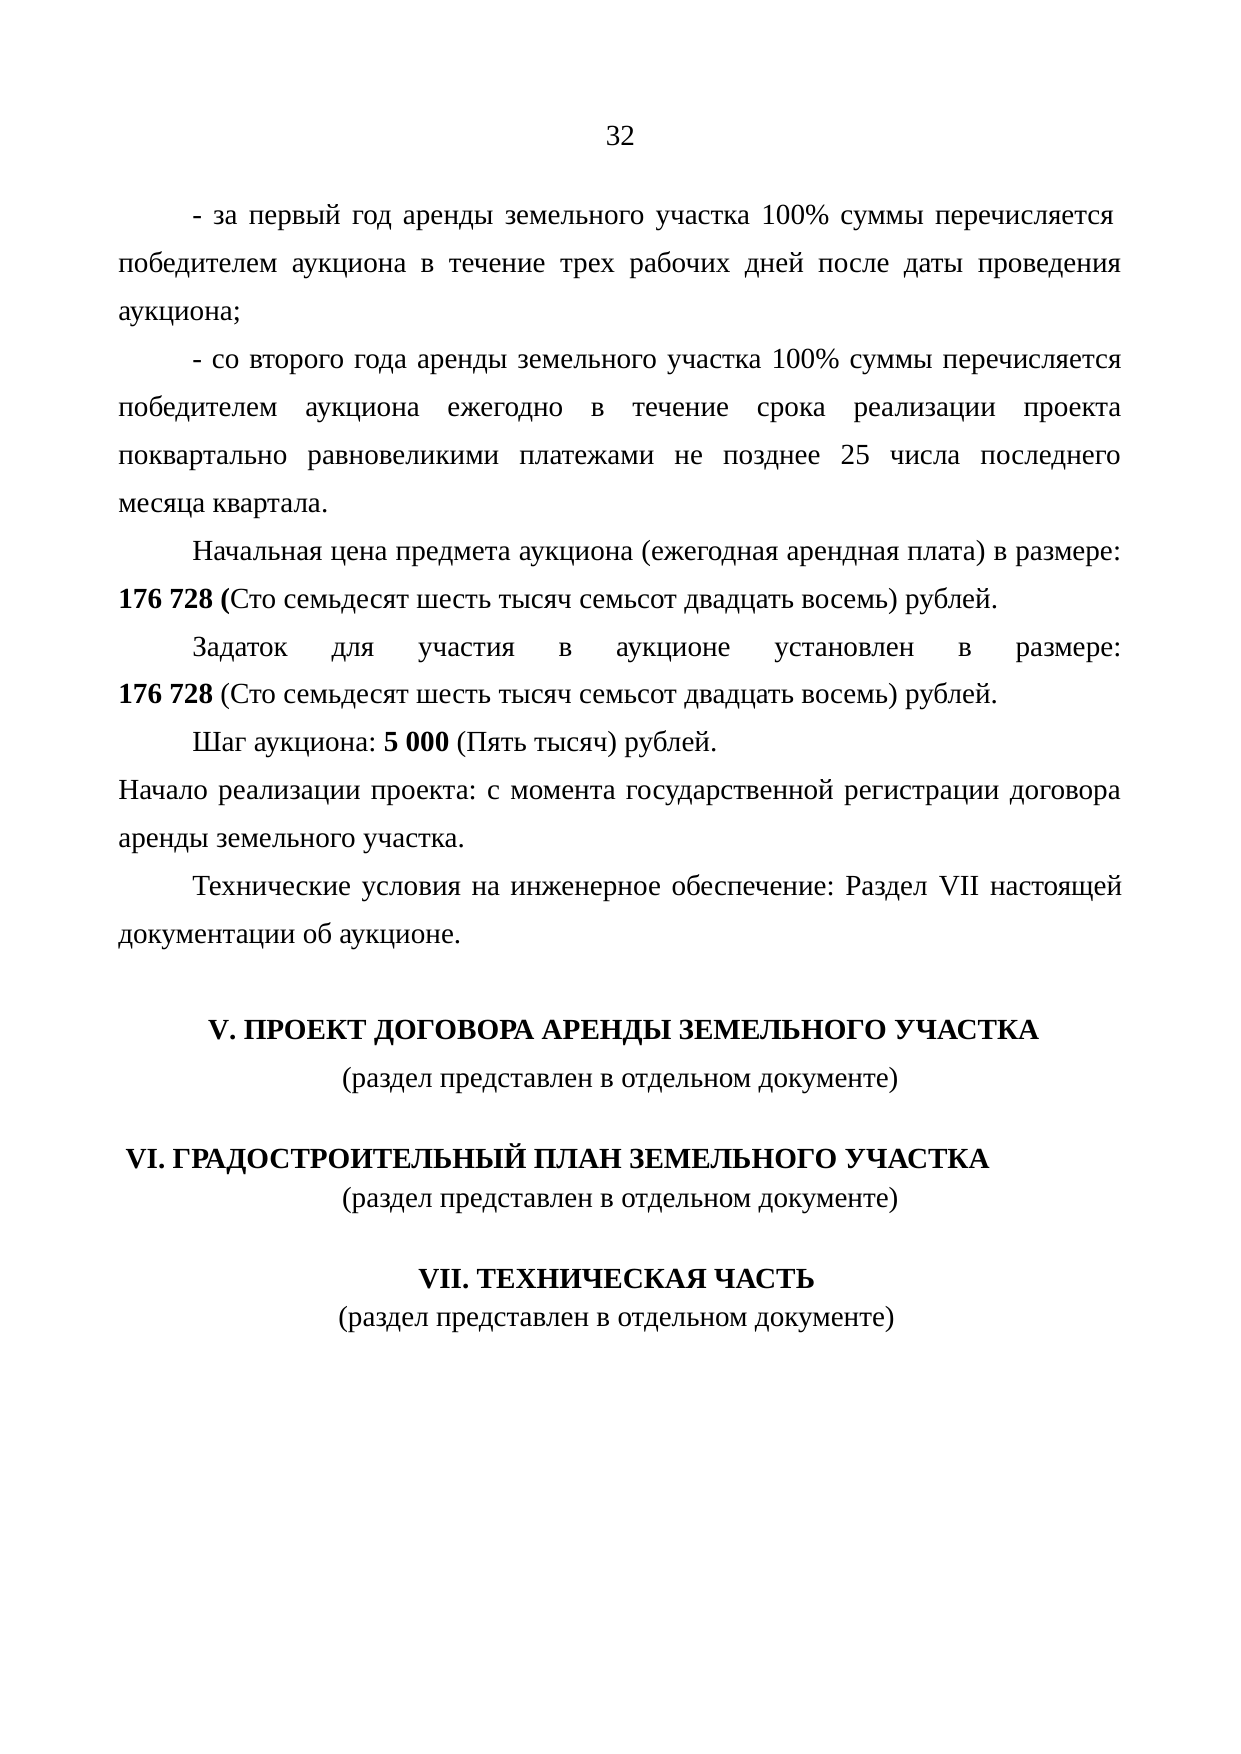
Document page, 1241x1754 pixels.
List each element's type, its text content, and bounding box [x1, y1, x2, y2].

text (раздел представлен в отдельном документе) [118, 1175, 1122, 1213]
text Начало реализации проекта: с момента государственной регистрации договора аренды земельного участка. [118, 758, 1122, 854]
text Шаг аукциона: 5 000 (Пять тысяч) рублей. [118, 710, 1122, 758]
text Начальная цена предмета аукциона (ежегодная арендная плата) в размере: 176 728 (Сто семьдесят шесть тысяч семьсот двадцать восемь) рублей. [118, 518, 1122, 614]
text Технические условия на инженерное обеспечение: Раздел VII настоящей документации об аукционе. [118, 854, 1122, 950]
text (раздел представлен в отдельном документе) [118, 1046, 1122, 1093]
text V. ПРОЕКТ ДОГОВОРА АРЕНДЫ ЗЕМЕЛЬНОГО УЧАСТКА [118, 998, 1122, 1046]
text (раздел представлен в отдельном документе) [118, 1295, 1122, 1333]
text - за первый год аренды земельного участка 100% суммы перечисляется победителем аукциона в течение трех рабочих дней после даты проведения аукциона; [118, 181, 1122, 327]
text - со второго года аренды земельного участка 100% суммы перечисляется победителем аукциона ежегодно в течение срока реализации проекта поквартально равновеликими платежами не позднее 25 числа последнего месяца квартала. [118, 327, 1122, 518]
subtitle VI. ГРАДОСТРОИТЕЛЬНЫЙ ПЛАН ЗЕМЕЛЬНОГО УЧАСТКА [118, 1141, 1122, 1175]
text Задаток для участия в аукционе установлен в размере: 176 728 (Сто семьдесят шесть тысяч семьсот двадцать восемь) рублей. [118, 614, 1122, 710]
subtitle VII. ТЕХНИЧЕСКАЯ ЧАСТЬ [118, 1261, 1122, 1295]
